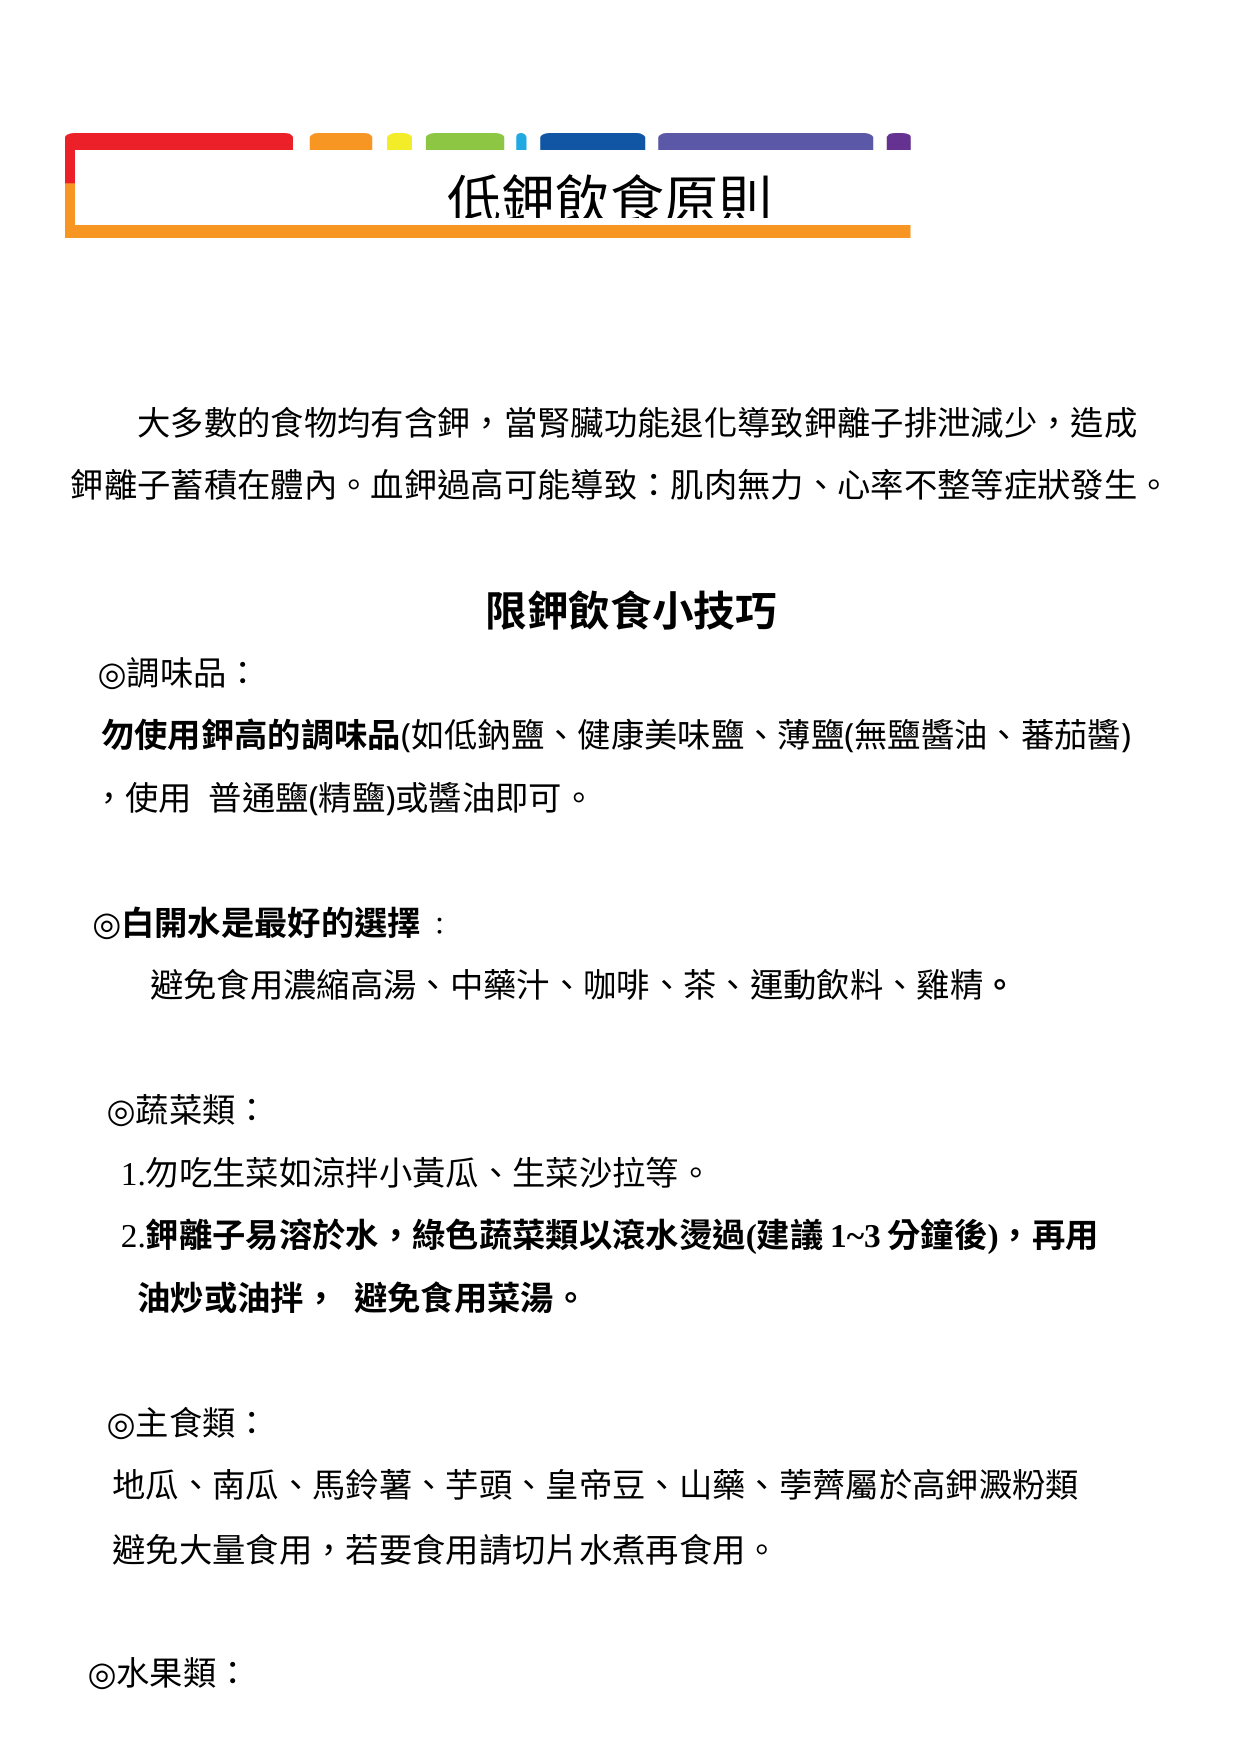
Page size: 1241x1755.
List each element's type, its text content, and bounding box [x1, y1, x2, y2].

text 大多數的食物均有含鉀，當腎臟功能退化導致鉀離子排泄減少，造成 [37, 379, 1225, 441]
text 鉀離子蓄積在體內。血鉀過高可能導致：肌肉無力、心率不整等症狀發生。 [37, 441, 1225, 504]
text ◎調味品： [37, 629, 1225, 691]
text 2.鉀離子易溶於水，綠色蔬菜類以滾水燙過(建議1~3分鐘後)，再用 油炒或油拌， 避免食用菜湯。 [37, 1191, 1225, 1379]
text ◎蔬菜類： [37, 1066, 1225, 1129]
text 勿使用鉀高的調味品(如低鈉鹽、健康美味鹽、薄鹽(無鹽醬油、蕃茄醬) ，使用 普通鹽(精鹽)或醬油即可。 [75, 691, 1225, 879]
text 1.勿吃生菜如涼拌小黃瓜、生菜沙拉等。 [37, 1129, 1225, 1191]
text ◎主食類： [37, 1379, 1225, 1441]
text 避免食用濃縮高湯、中藥汁、咖啡、茶、運動飲料、雞精。 [37, 941, 1225, 1004]
text 地瓜、南瓜、馬鈴薯、芋頭、皇帝豆、山藥、荸薺屬於高鉀澱粉類 避免大量食用，若要食用請切片水煮再食用。 [37, 1441, 1225, 1566]
text 限鉀飲食小技巧 [37, 566, 1225, 629]
text 低鉀飲食原則 [90, 157, 1130, 217]
list ◎水果類： [37, 1629, 1225, 1691]
text ◎白開水是最好的選擇 ： [75, 879, 1225, 941]
